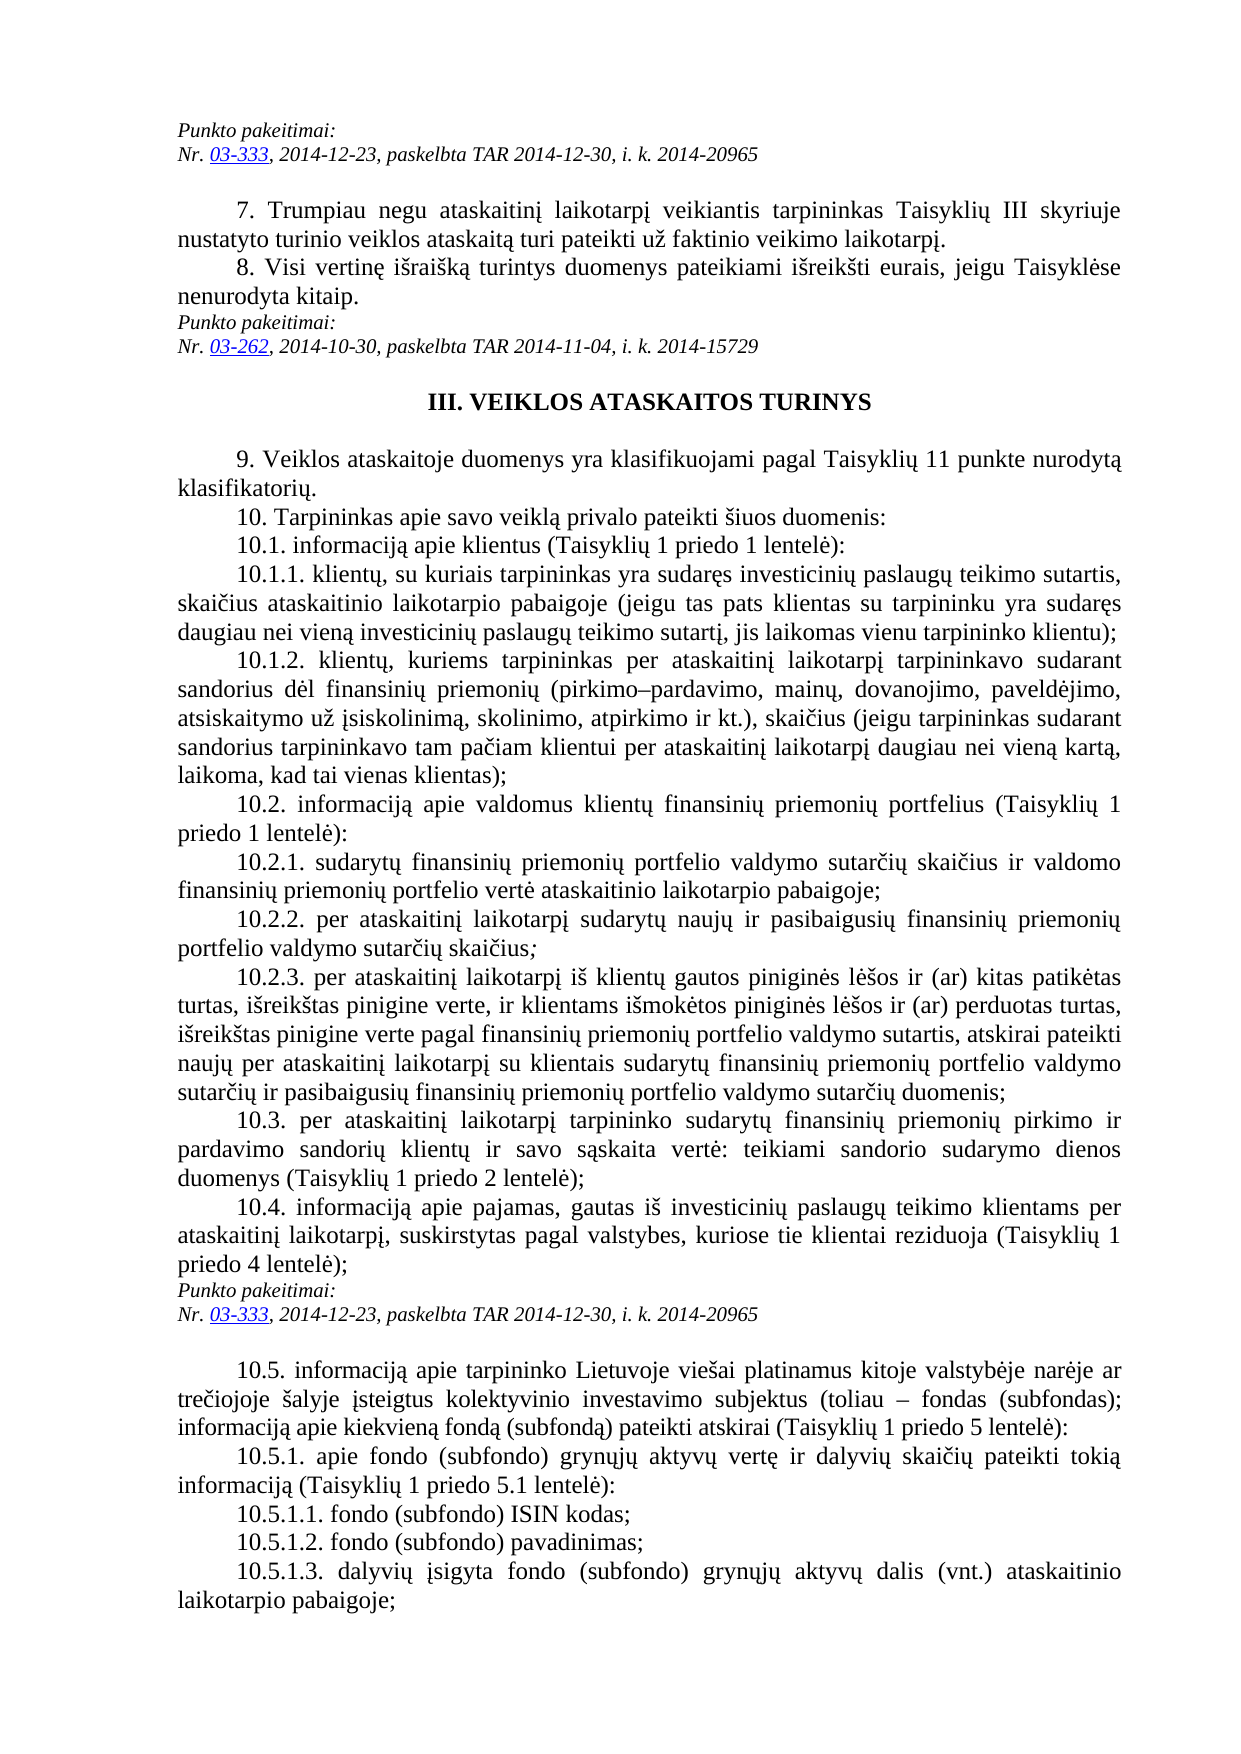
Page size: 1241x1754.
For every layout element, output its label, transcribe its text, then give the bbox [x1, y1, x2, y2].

text 10.2.2. per ataskaitinį laikotarpį sudarytų naujų ir pasibaigusių finansinių priemonių portfelio valdymo sutarčių skaičius; [177, 904, 1122, 962]
text 10.5.1. apie fondo (subfondo) grynųjų aktyvų vertę ir dalyvių skaičių pateikti tokią informaciją (Taisyklių 1 priedo 5.1 lentelė): [177, 1441, 1122, 1499]
text Punkto pakeitimai: [177, 1278, 1122, 1302]
text Nr. 03-262, 2014-10-30, paskelbta TAR 2014-11-04, i. k. 2014-15729 [177, 334, 1122, 358]
text 10.4. informaciją apie pajamas, gautas iš investicinių paslaugų teikimo klientams per ataskaitinį laikotarpį, suskirstytas pagal valstybes, kuriose tie klientai reziduoja (Taisyklių 1 priedo 4 lentelė); [177, 1192, 1122, 1278]
text 10.1.2. klientų, kuriems tarpininkas per ataskaitinį laikotarpį tarpininkavo sudarant sandorius dėl finansinių priemonių (pirkimo–pardavimo, mainų, dovanojimo, paveldėjimo, atsiskaitymo už įsiskolinimą, skolinimo, atpirkimo ir kt.), skaičius (jeigu tarpininkas sudarant sandorius tarpininkavo tam pačiam klientui per ataskaitinį laikotarpį daugiau nei vieną kartą, laikoma, kad tai vienas klientas); [177, 646, 1122, 789]
text 10.5.1.2. fondo (subfondo) pavadinimas; [177, 1527, 1122, 1556]
text 10.5.1.1. fondo (subfondo) ISIN kodas; [177, 1499, 1122, 1527]
text 10.1. informaciją apie klientus (Taisyklių 1 priedo 1 lentelė): [177, 531, 1122, 559]
text 10.1.1. klientų, su kuriais tarpininkas yra sudaręs investicinių paslaugų teikimo sutartis, skaičius ataskaitinio laikotarpio pabaigoje (jeigu tas pats klientas su tarpininku yra sudaręs daugiau nei vieną investicinių paslaugų teikimo sutartį, jis laikomas vienu tarpininko klientu); [177, 559, 1122, 646]
text III. VEIKLOS ATASKAITOS TURINYS [177, 387, 1122, 416]
text 9. Veiklos ataskaitoje duomenys yra klasifikuojami pagal Taisyklių 11 punkte nurodytą klasifikatorių. [177, 444, 1122, 502]
text Punkto pakeitimai: [177, 310, 1122, 334]
text 10.2.3. per ataskaitinį laikotarpį iš klientų gautos piniginės lėšos ir (ar) kitas patikėtas turtas, išreikštas pinigine verte, ir klientams išmokėtos piniginės lėšos ir (ar) perduotas turtas, išreikštas pinigine verte pagal finansinių priemonių portfelio valdymo sutartis, atskirai pateikti naujų per ataskaitinį laikotarpį su klientais sudarytų finansinių priemonių portfelio valdymo sutarčių ir pasibaigusių finansinių priemonių portfelio valdymo sutarčių duomenis; [177, 962, 1122, 1106]
text 10.2. informaciją apie valdomus klientų finansinių priemonių portfelius (Taisyklių 1 priedo 1 lentelė): [177, 789, 1122, 847]
text 7. Trumpiau negu ataskaitinį laikotarpį veikiantis tarpininkas Taisyklių III skyriuje nustatyto turinio veiklos ataskaitą turi pateikti už faktinio veikimo laikotarpį. [177, 195, 1122, 252]
text Nr. 03-333, 2014-12-23, paskelbta TAR 2014-12-30, i. k. 2014-20965 [177, 1302, 1122, 1326]
text 10.3. per ataskaitinį laikotarpį tarpininko sudarytų finansinių priemonių pirkimo ir pardavimo sandorių klientų ir savo sąskaita vertė: teikiami sandorio sudarymo dienos duomenys (Taisyklių 1 priedo 2 lentelė); [177, 1106, 1122, 1192]
text 8. Visi vertinę išraišką turintys duomenys pateikiami išreikšti eurais, jeigu Taisyklėse nenurodyta kitaip. [177, 252, 1122, 310]
text Punkto pakeitimai: [177, 118, 1122, 142]
text 10.5.1.3. dalyvių įsigyta fondo (subfondo) grynųjų aktyvų dalis (vnt.) ataskaitinio laikotarpio pabaigoje; [177, 1556, 1122, 1614]
text Nr. 03-333, 2014-12-23, paskelbta TAR 2014-12-30, i. k. 2014-20965 [177, 142, 1122, 166]
text 10.5. informaciją apie tarpininko Lietuvoje viešai platinamus kitoje valstybėje narėje ar trečiojoje šalyje įsteigtus kolektyvinio investavimo subjektus (toliau – fondas (subfondas); informaciją apie kiekvieną fondą (subfondą) pateikti atskirai (Taisyklių 1 priedo 5 lentelė): [177, 1355, 1122, 1441]
text 10.2.1. sudarytų finansinių priemonių portfelio valdymo sutarčių skaičius ir valdomo finansinių priemonių portfelio vertė ataskaitinio laikotarpio pabaigoje; [177, 847, 1122, 904]
text 10. Tarpininkas apie savo veiklą privalo pateikti šiuos duomenis: [177, 502, 1122, 531]
